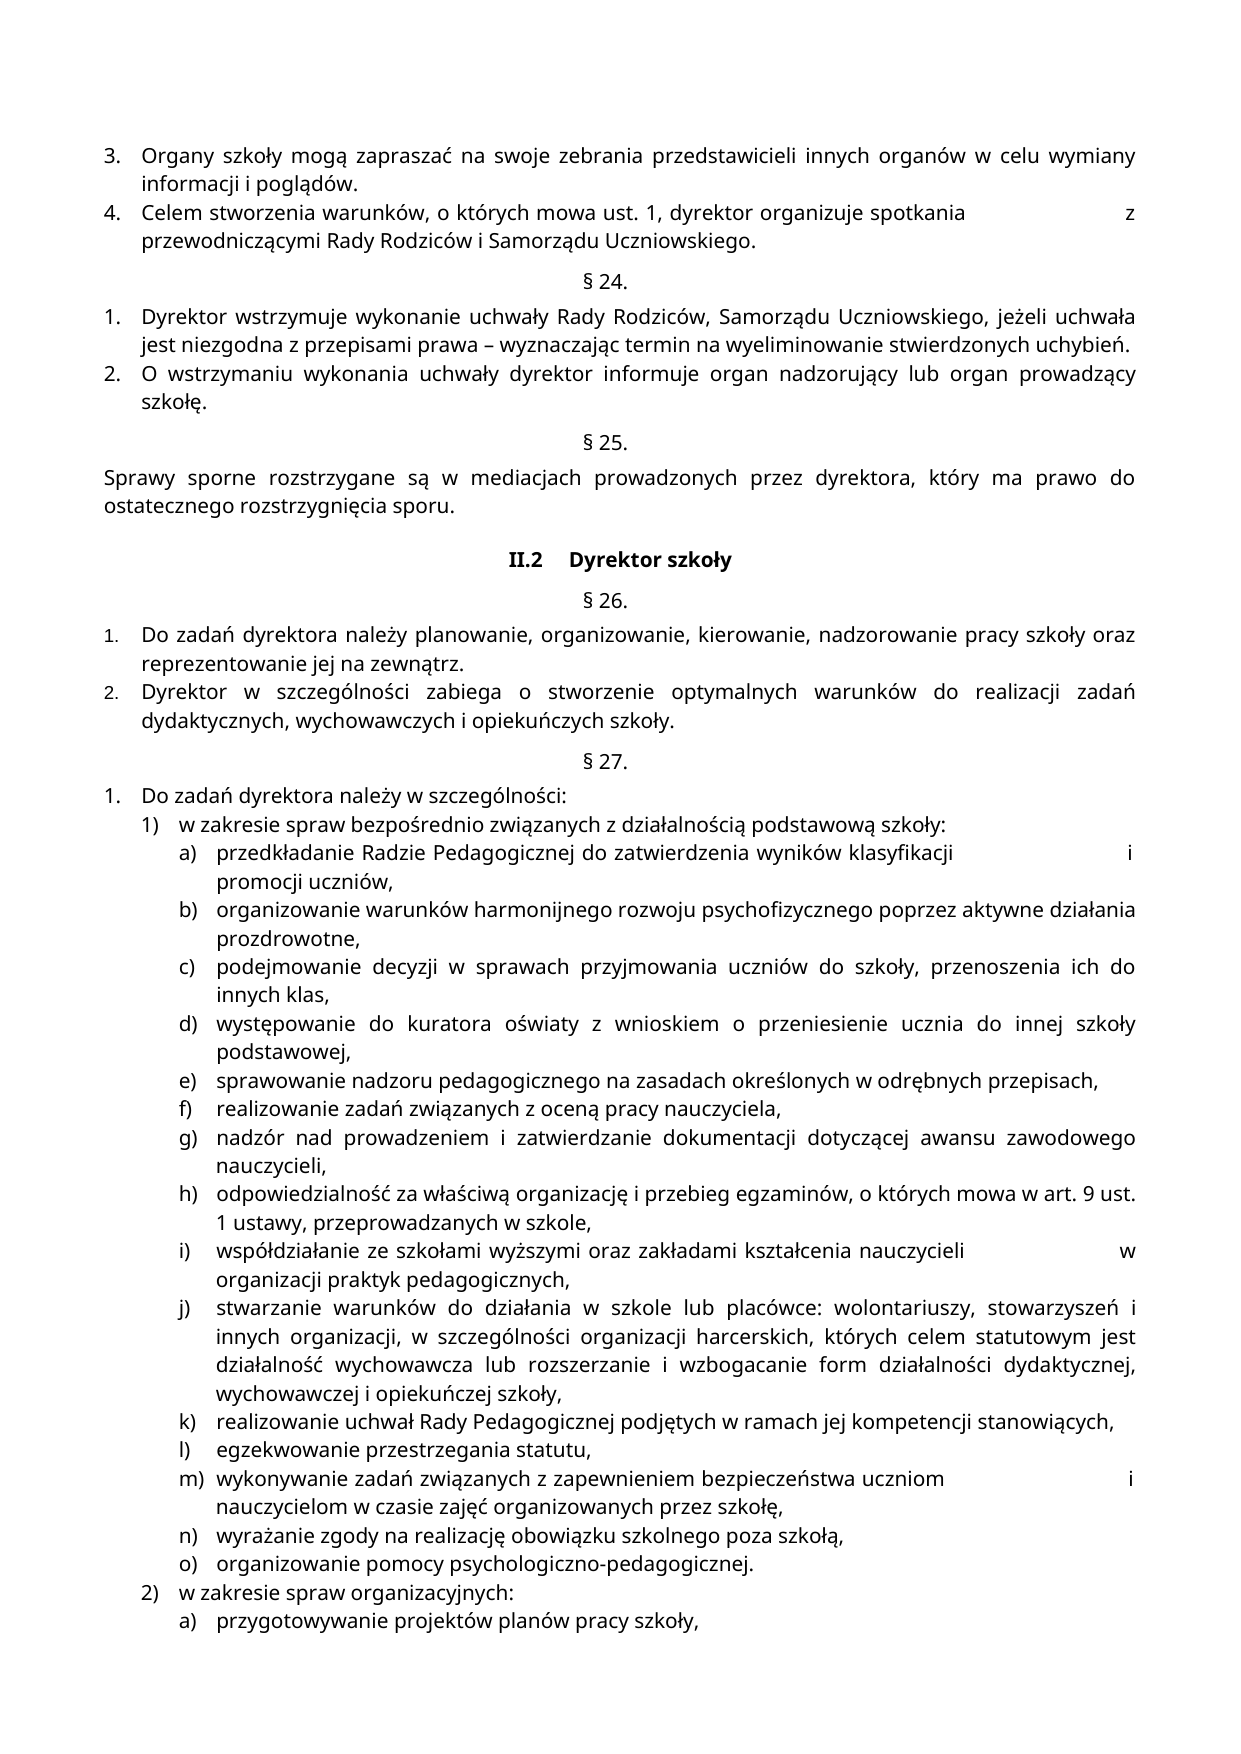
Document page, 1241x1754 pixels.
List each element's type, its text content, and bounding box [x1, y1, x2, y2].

list nadzór nad prowadzeniem i zatwierdzanie dokumentacji dotyczącej awansu zawodowego nauczycieli, [178, 1123, 1137, 1179]
list realizowanie uchwał Rady Pedagogicznej podjętych w ramach jej kompetencji stanowiących, [178, 1407, 1137, 1436]
list podejmowanie decyzji w sprawach przyjmowania uczniów do szkoły, przenoszenia ich do innych klas, [178, 952, 1137, 1009]
list w zakresie spraw organizacyjnych: [141, 1578, 1137, 1606]
list Celem stworzenia warunków, o których mowa ust. 1, dyrektor organizuje spotkania z przewodniczącymi Rady Rodziców i Samorządu Uczniowskiego. [103, 198, 1137, 255]
list Do zadań dyrektora należy planowanie, organizowanie, kierowanie, nadzorowanie pracy szkoły oraz reprezentowanie jej na zewnątrz. [103, 621, 1137, 677]
list Do zadań dyrektora należy w szczególności: [103, 781, 1137, 810]
list Dyrektor w szczególności zabiega o stworzenie optymalnych warunków do realizacji zadań dydaktycznych, wychowawczych i opiekuńczych szkoły. [103, 677, 1137, 734]
list realizowanie zadań związanych z oceną pracy nauczyciela, [178, 1094, 1137, 1123]
list egzekwowanie przestrzegania statutu, [178, 1436, 1137, 1464]
list O wstrzymaniu wykonania uchwały dyrektor informuje organ nadzorujący lub organ prowadzący szkołę. [103, 359, 1137, 416]
text Sprawy sporne rozstrzygane są w mediacjach prowadzonych przez dyrektora, który ma prawo do ostatecznego rozstrzygnięcia sporu. [103, 463, 1137, 520]
list Organy szkoły mogą zapraszać na swoje zebrania przedstawicieli innych organów w celu wymiany informacji i poglądów. [103, 141, 1137, 198]
list Dyrektor wstrzymuje wykonanie uchwały Rady Rodziców, Samorządu Uczniowskiego, jeżeli uchwała jest niezgodna z przepisami prawa – wyznaczając termin na wyeliminowanie stwierdzonych uchybień. [103, 302, 1137, 359]
list w zakresie spraw bezpośrednio związanych z działalnością podstawową szkoły: [141, 810, 1137, 838]
list przygotowywanie projektów planów pracy szkoły, [178, 1606, 1137, 1634]
list współdziałanie ze szkołami wyższymi oraz zakładami kształcenia nauczycieli w organizacji praktyk pedagogicznych, [178, 1236, 1137, 1293]
subtitle Dyrektor szkoły [103, 545, 1137, 573]
list stwarzanie warunków do działania w szkole lub placówce: wolontariuszy, stowarzyszeń i innych organizacji, w szczególności organizacji harcerskich, których celem statutowym jest działalność wychowawcza lub rozszerzanie i wzbogacanie form działalności dydaktycznej, wychowawczej i opiekuńczej szkoły, [178, 1293, 1137, 1407]
list wykonywanie zadań związanych z zapewnieniem bezpieczeństwa uczniom i nauczycielom w czasie zajęć organizowanych przez szkołę, [178, 1464, 1137, 1521]
list organizowanie pomocy psychologiczno-pedagogicznej. [178, 1549, 1137, 1578]
list odpowiedzialność za właściwą organizację i przebieg egzaminów, o których mowa w art. 9 ust. 1 ustawy, przeprowadzanych w szkole, [178, 1179, 1137, 1236]
list przedkładanie Radzie Pedagogicznej do zatwierdzenia wyników klasyfikacji i promocji uczniów, [178, 838, 1137, 895]
list wyrażanie zgody na realizację obowiązku szkolnego poza szkołą, [178, 1521, 1137, 1549]
list występowanie do kuratora oświaty z wnioskiem o przeniesienie ucznia do innej szkoły podstawowej, [178, 1009, 1137, 1066]
list sprawowanie nadzoru pedagogicznego na zasadach określonych w odrębnych przepisach, [178, 1066, 1137, 1094]
list organizowanie warunków harmonijnego rozwoju psychofizycznego poprzez aktywne działania prozdrowotne, [178, 895, 1137, 952]
